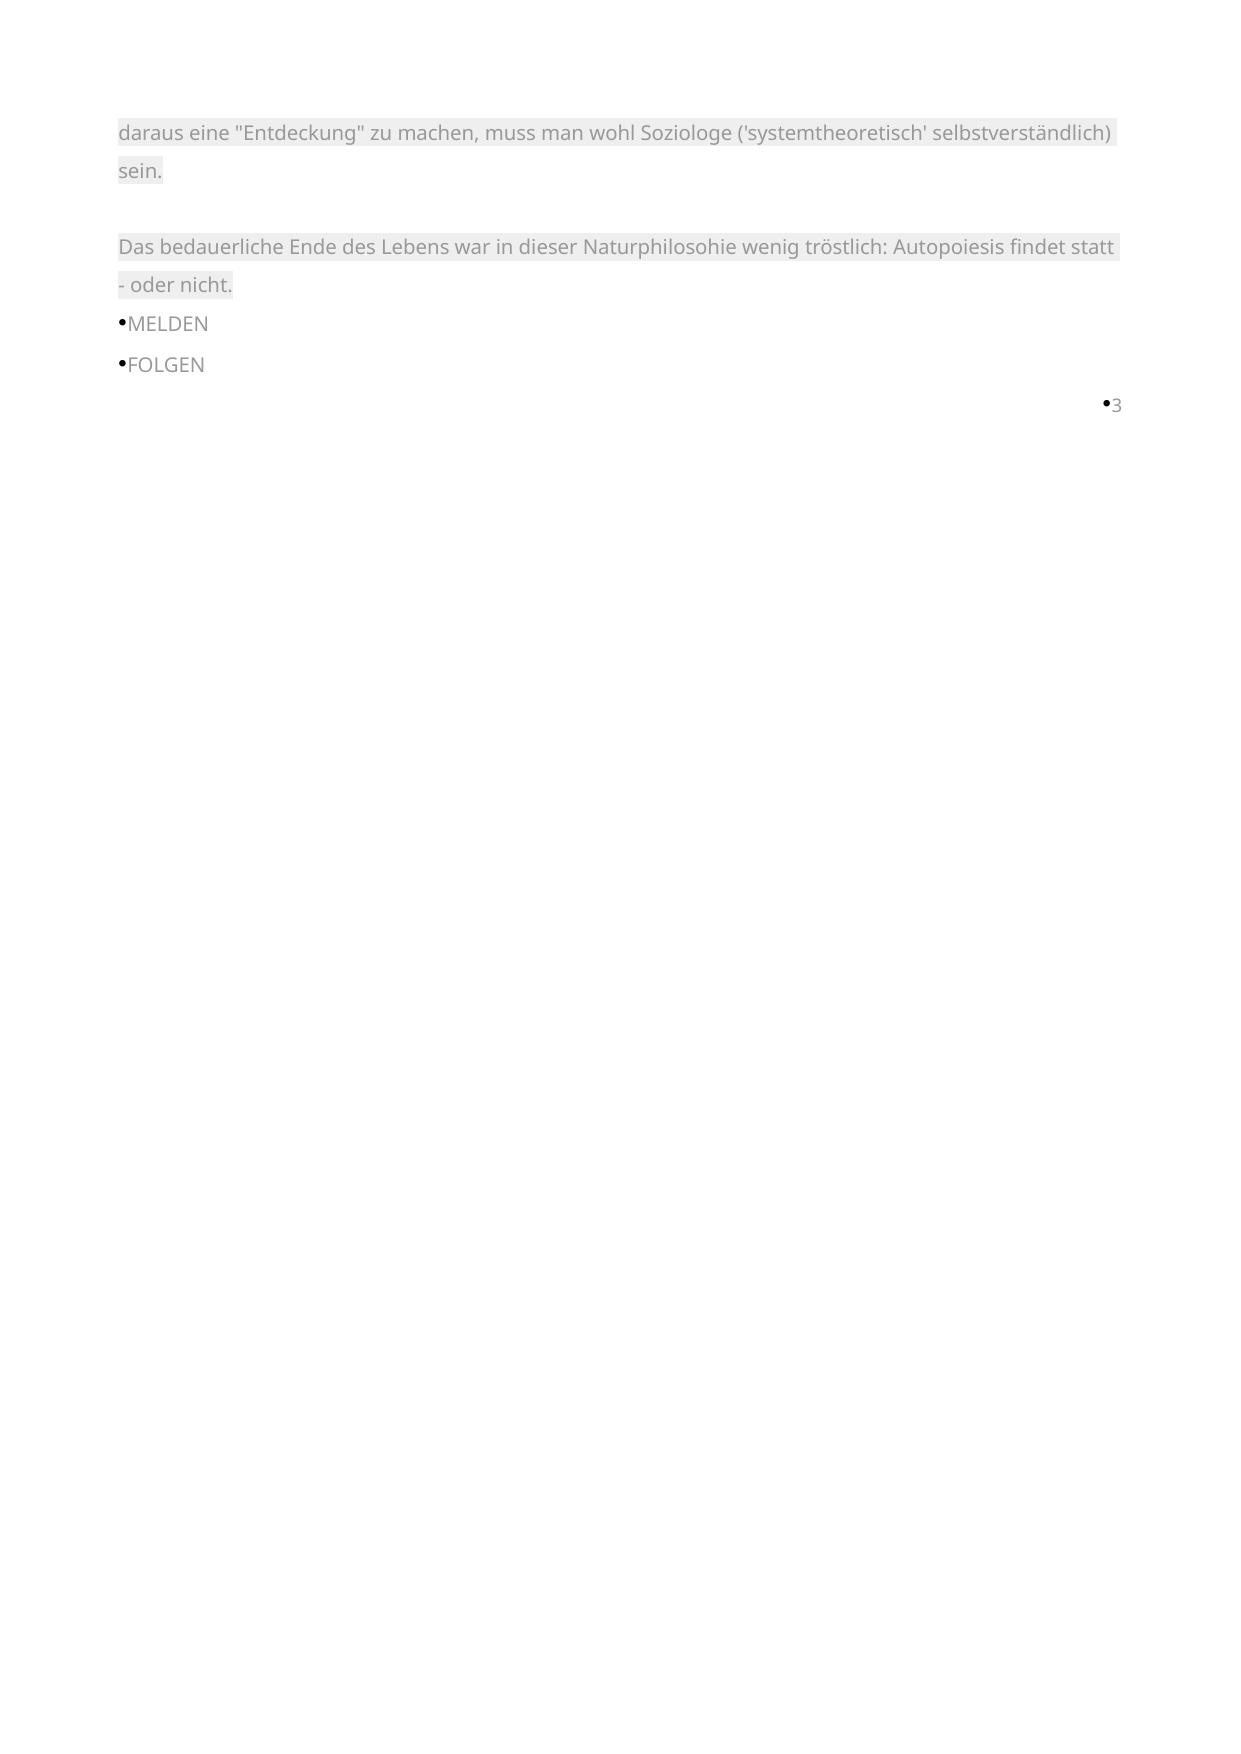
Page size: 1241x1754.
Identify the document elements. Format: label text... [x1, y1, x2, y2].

list FOLGEN [118, 351, 1122, 378]
list 3 [118, 392, 1122, 418]
list daraus eine "Entdeckung" zu machen, muss man wohl Soziologe ('systemtheoretisch' selbstverständlich) sein. Das bedauerliche Ende des Lebens war in dieser Naturphilosohie wenig tröstlich: Autopoiesis findet statt - oder nicht. [118, 118, 1122, 299]
list MELDEN [118, 309, 1122, 337]
